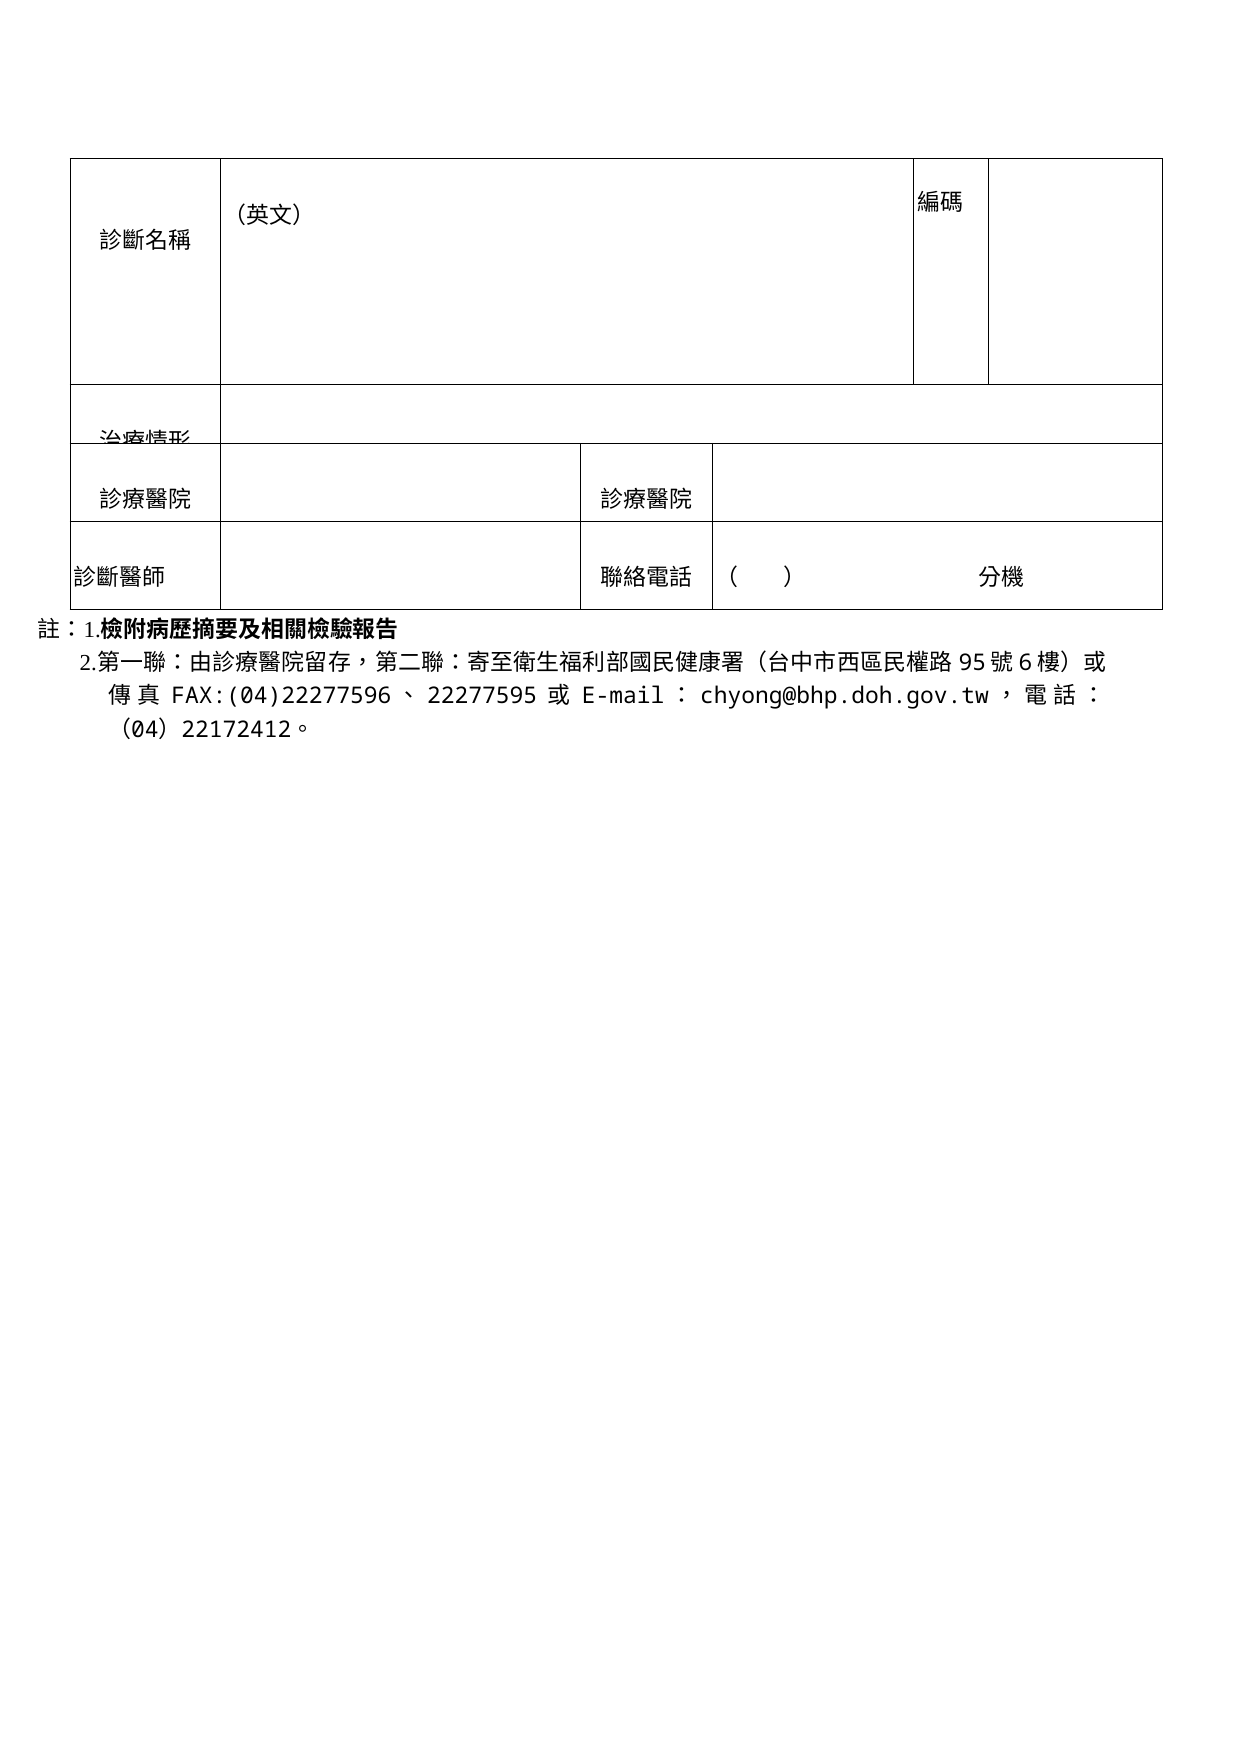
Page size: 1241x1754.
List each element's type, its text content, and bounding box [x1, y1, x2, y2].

table_cell [713, 444, 1162, 521]
table_cell （ ） 分機 [713, 522, 1162, 609]
table_cell （英文） [221, 159, 913, 384]
table_cell [221, 444, 580, 521]
table_cell 編碼 [914, 159, 988, 384]
table_cell 診療醫院 （全銜） [71, 444, 220, 521]
table_cell [221, 522, 580, 609]
table_cell 診斷名稱 [71, 159, 220, 384]
text 2.第一聯：由診療醫院留存，第二聯：寄至衛生福利部國民健康署（台中市西區民權路95號6樓）或傳真FAX:(04)22277596、22277595或E-mail：chyong@bhp.doh.gov.tw，電話：（04）22172412。 [73, 644, 1106, 744]
table_cell [221, 385, 1162, 443]
table_cell 聯絡電話 [581, 522, 712, 609]
table_cell 診斷醫師 [71, 522, 220, 609]
table_cell 治療情形 及建議 [71, 385, 220, 443]
table_cell [989, 159, 1162, 384]
table_cell 診療醫院 代碼 [581, 444, 712, 521]
text 註：1.檢附病歷摘要及相關檢驗報告 [37, 610, 1106, 644]
